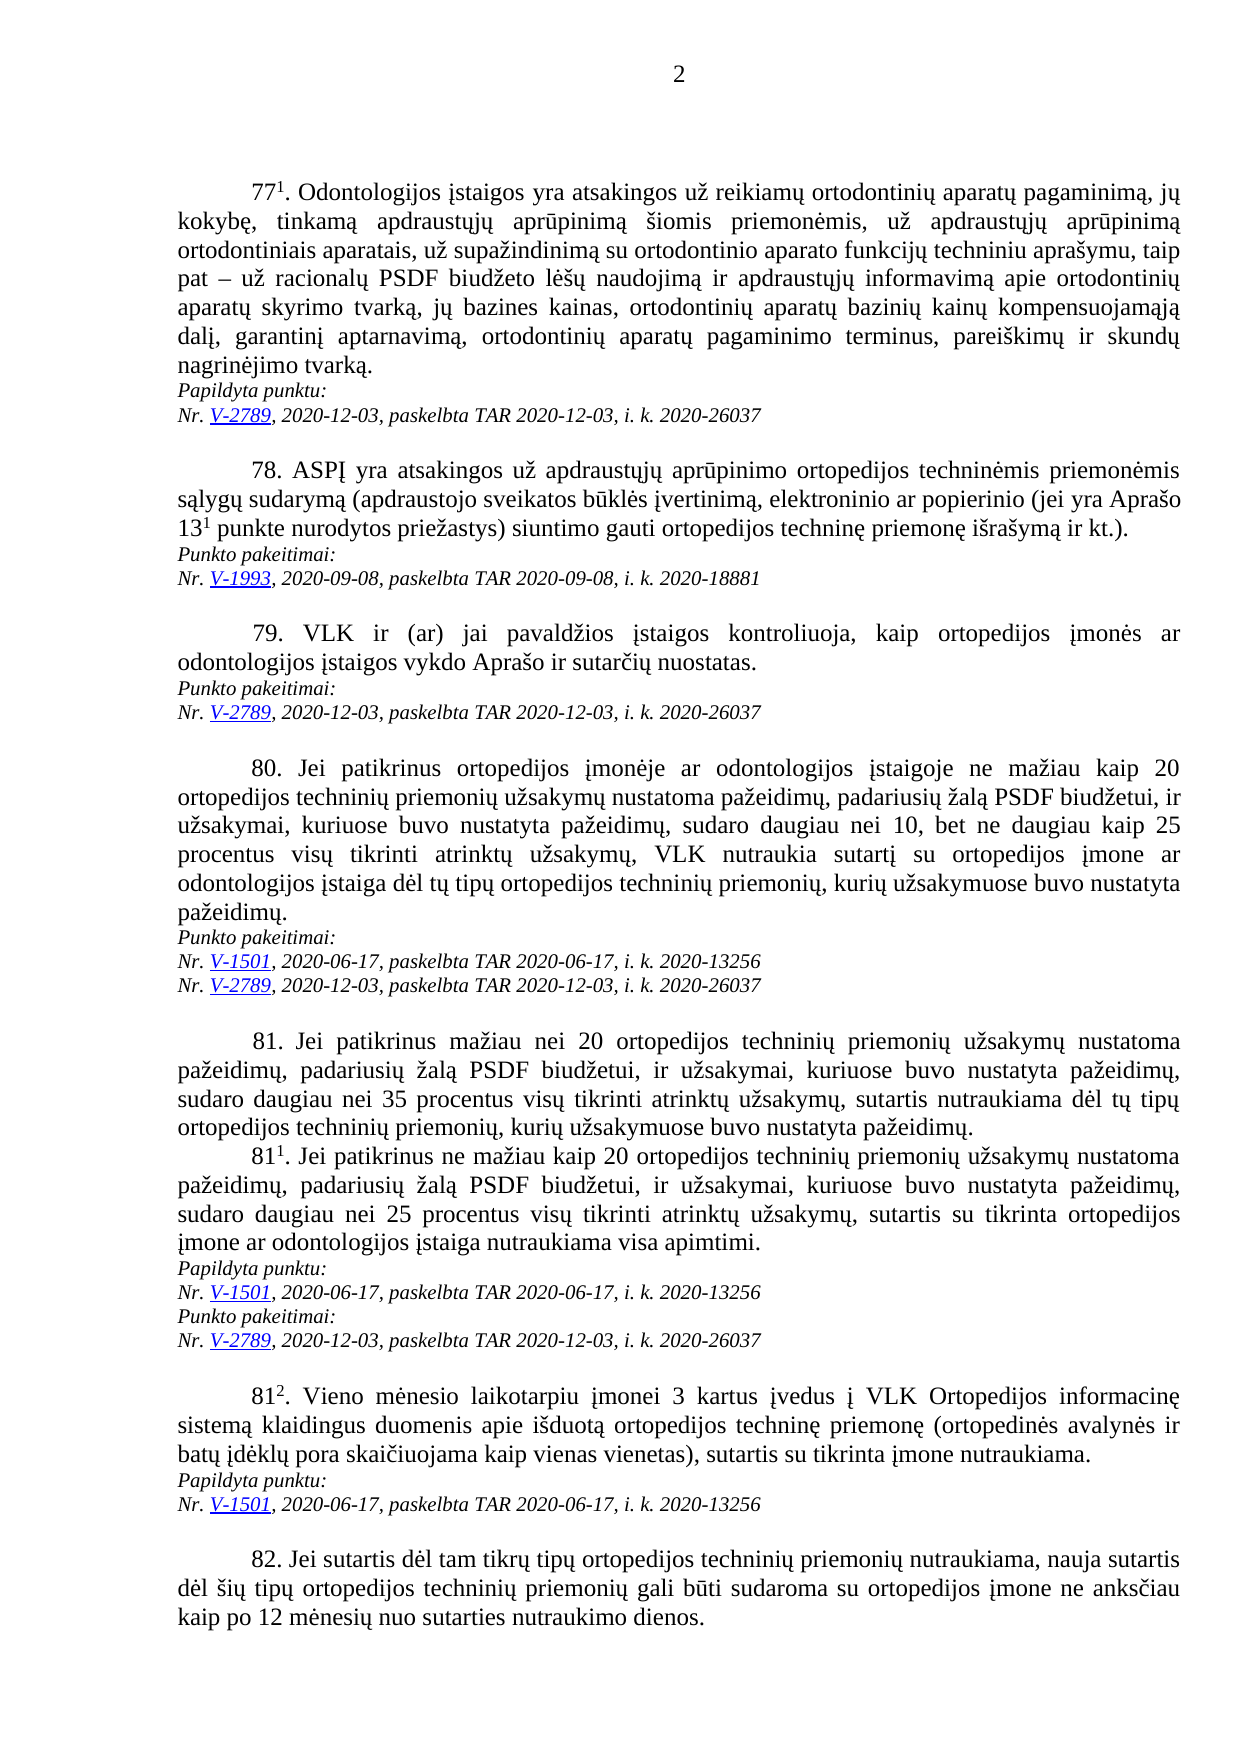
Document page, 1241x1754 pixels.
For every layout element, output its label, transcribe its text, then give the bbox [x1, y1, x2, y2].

text Papildyta punktu: [177, 378, 1181, 402]
text Papildyta punktu: [177, 1467, 1181, 1492]
text 811. Jei patikrinus ne mažiau kaip 20 ortopedijos techninių priemonių užsakymų nustatoma pažeidimų, padariusių žalą PSDF biudžetui, ir užsakymai, kuriuose buvo nustatyta pažeidimų, sudaro daugiau nei 25 procentus visų tikrinti atrinktų užsakymų, sutartis su tikrinta ortopedijos įmone ar odontologijos įstaiga nutraukiama visa apimtimi. [177, 1141, 1181, 1256]
text 78. ASPĮ yra atsakingos už apdraustųjų aprūpinimo ortopedijos techninėmis priemonėmis sąlygų sudarymą (apdraustojo sveikatos būklės įvertinimą, elektroninio ar popierinio (jei yra Aprašo 131 punkte nurodytos priežastys) siuntimo gauti ortopedijos techninę priemonę išrašymą ir kt.). [177, 455, 1181, 542]
text Punkto pakeitimai: [177, 1304, 1181, 1328]
text Punkto pakeitimai: [177, 542, 1181, 566]
text 80. Jei patikrinus ortopedijos įmonėje ar odontologijos įstaigoje ne mažiau kaip 20 ortopedijos techninių priemonių užsakymų nustatoma pažeidimų, padariusių žalą PSDF biudžetui, ir užsakymai, kuriuose buvo nustatyta pažeidimų, sudaro daugiau nei 10, bet ne daugiau kaip 25 procentus visų tikrinti atrinktų užsakymų, VLK nutraukia sutartį su ortopedijos įmone ar odontologijos įstaiga dėl tų tipų ortopedijos techninių priemonių, kurių užsakymuose buvo nustatyta pažeidimų. [177, 753, 1181, 925]
text Nr. V-2789, 2020-12-03, paskelbta TAR 2020-12-03, i. k. 2020-26037 [177, 1328, 1181, 1352]
text Papildyta punktu: [177, 1256, 1181, 1280]
text 81. Jei patikrinus mažiau nei 20 ortopedijos techninių priemonių užsakymų nustatoma pažeidimų, padariusių žalą PSDF biudžetui, ir užsakymai, kuriuose buvo nustatyta pažeidimų, sudaro daugiau nei 35 procentus visų tikrinti atrinktų užsakymų, sutartis nutraukiama dėl tų tipų ortopedijos techninių priemonių, kurių užsakymuose buvo nustatyta pažeidimų. [177, 1026, 1181, 1141]
text Nr. V-1501, 2020-06-17, paskelbta TAR 2020-06-17, i. k. 2020-13256 [177, 1280, 1181, 1304]
text Punkto pakeitimai: [177, 676, 1181, 700]
text Nr. V-2789, 2020-12-03, paskelbta TAR 2020-12-03, i. k. 2020-26037 [177, 402, 1181, 427]
text 771. Odontologijos įstaigos yra atsakingos už reikiamų ortodontinių aparatų pagaminimą, jų kokybę, tinkamą apdraustųjų aprūpinimą šiomis priemonėmis, už apdraustųjų aprūpinimą ortodontiniais aparatais, už supažindinimą su ortodontinio aparato funkcijų techniniu aprašymu, taip pat – už racionalų PSDF biudžeto lėšų naudojimą ir apdraustųjų informavimą apie ortodontinių aparatų skyrimo tvarką, jų bazines kainas, ortodontinių aparatų bazinių kainų kompensuojamąją dalį, garantinį aptarnavimą, ortodontinių aparatų pagaminimo terminus, pareiškimų ir skundų nagrinėjimo tvarką. [177, 177, 1181, 378]
text Nr. V-2789, 2020-12-03, paskelbta TAR 2020-12-03, i. k. 2020-26037 [177, 700, 1181, 724]
text 79. VLK ir (ar) jai pavaldžios įstaigos kontroliuoja, kaip ortopedijos įmonės ar odontologijos įstaigos vykdo Aprašo ir sutarčių nuostatas. [177, 618, 1181, 676]
text Nr. V-1993, 2020-09-08, paskelbta TAR 2020-09-08, i. k. 2020-18881 [177, 566, 1181, 590]
text 82. Jei sutartis dėl tam tikrų tipų ortopedijos techninių priemonių nutraukiama, nauja sutartis dėl šių tipų ortopedijos techninių priemonių gali būti sudaroma su ortopedijos įmone ne anksčiau kaip po 12 mėnesių nuo sutarties nutraukimo dienos. [177, 1544, 1181, 1631]
text 812. Vieno mėnesio laikotarpiu įmonei 3 kartus įvedus į VLK Ortopedijos informacinę sistemą klaidingus duomenis apie išduotą ortopedijos techninę priemonę (ortopedinės avalynės ir batų įdėklų pora skaičiuojama kaip vienas vienetas), sutartis su tikrinta įmone nutraukiama. [177, 1381, 1181, 1467]
text Nr. V-1501, 2020-06-17, paskelbta TAR 2020-06-17, i. k. 2020-13256 [177, 949, 1181, 973]
text Punkto pakeitimai: [177, 925, 1181, 949]
text Nr. V-1501, 2020-06-17, paskelbta TAR 2020-06-17, i. k. 2020-13256 [177, 1492, 1181, 1516]
text Nr. V-2789, 2020-12-03, paskelbta TAR 2020-12-03, i. k. 2020-26037 [177, 973, 1181, 997]
